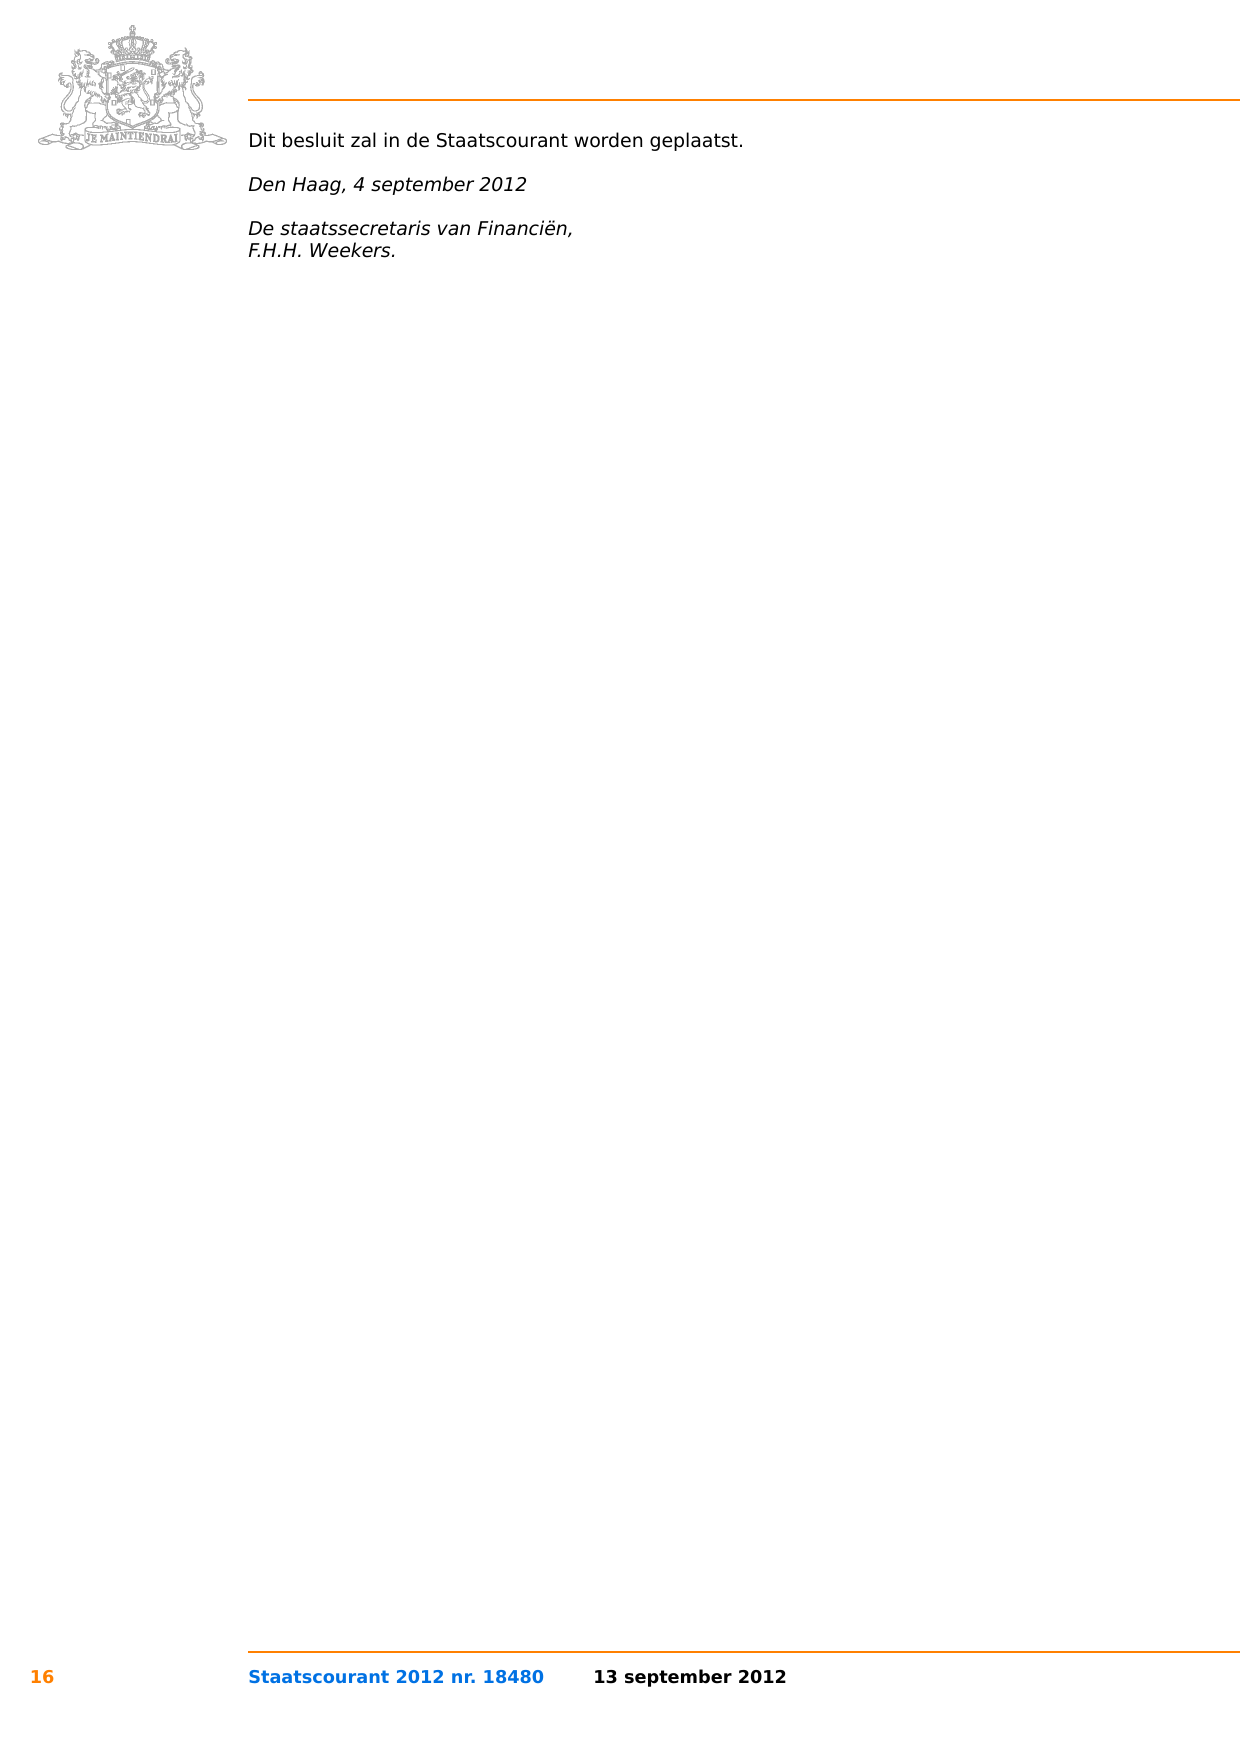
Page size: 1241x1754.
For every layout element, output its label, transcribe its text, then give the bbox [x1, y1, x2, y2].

text Den Haag, 4 september 2012 [248, 174, 1163, 196]
text Dit besluit zal in de Staatscourant worden geplaatst. [248, 130, 1163, 152]
picture [38, 25, 227, 150]
text De staatssecretaris van Financiën, F.H.H. Weekers. [248, 218, 1163, 262]
